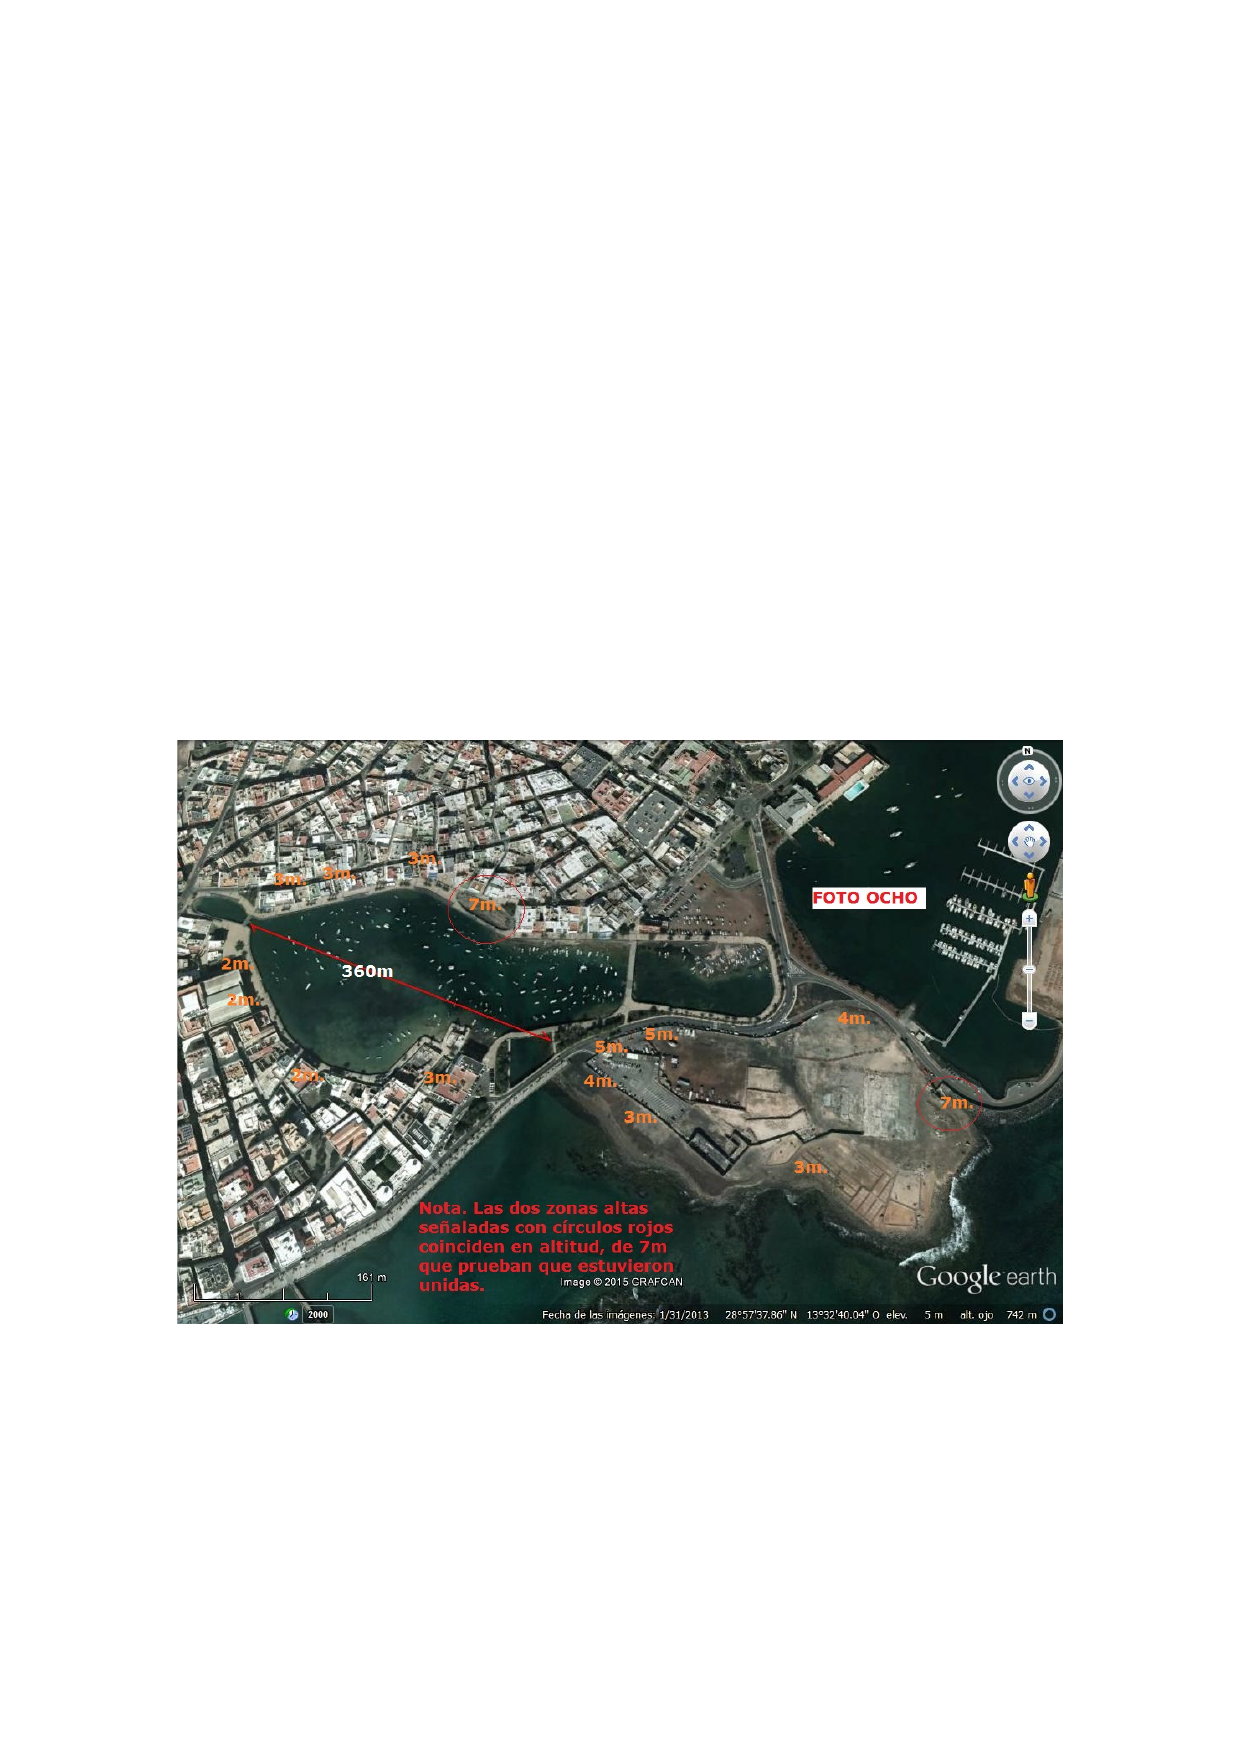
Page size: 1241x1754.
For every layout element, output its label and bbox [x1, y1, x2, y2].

picture [177, 740, 1063, 1324]
